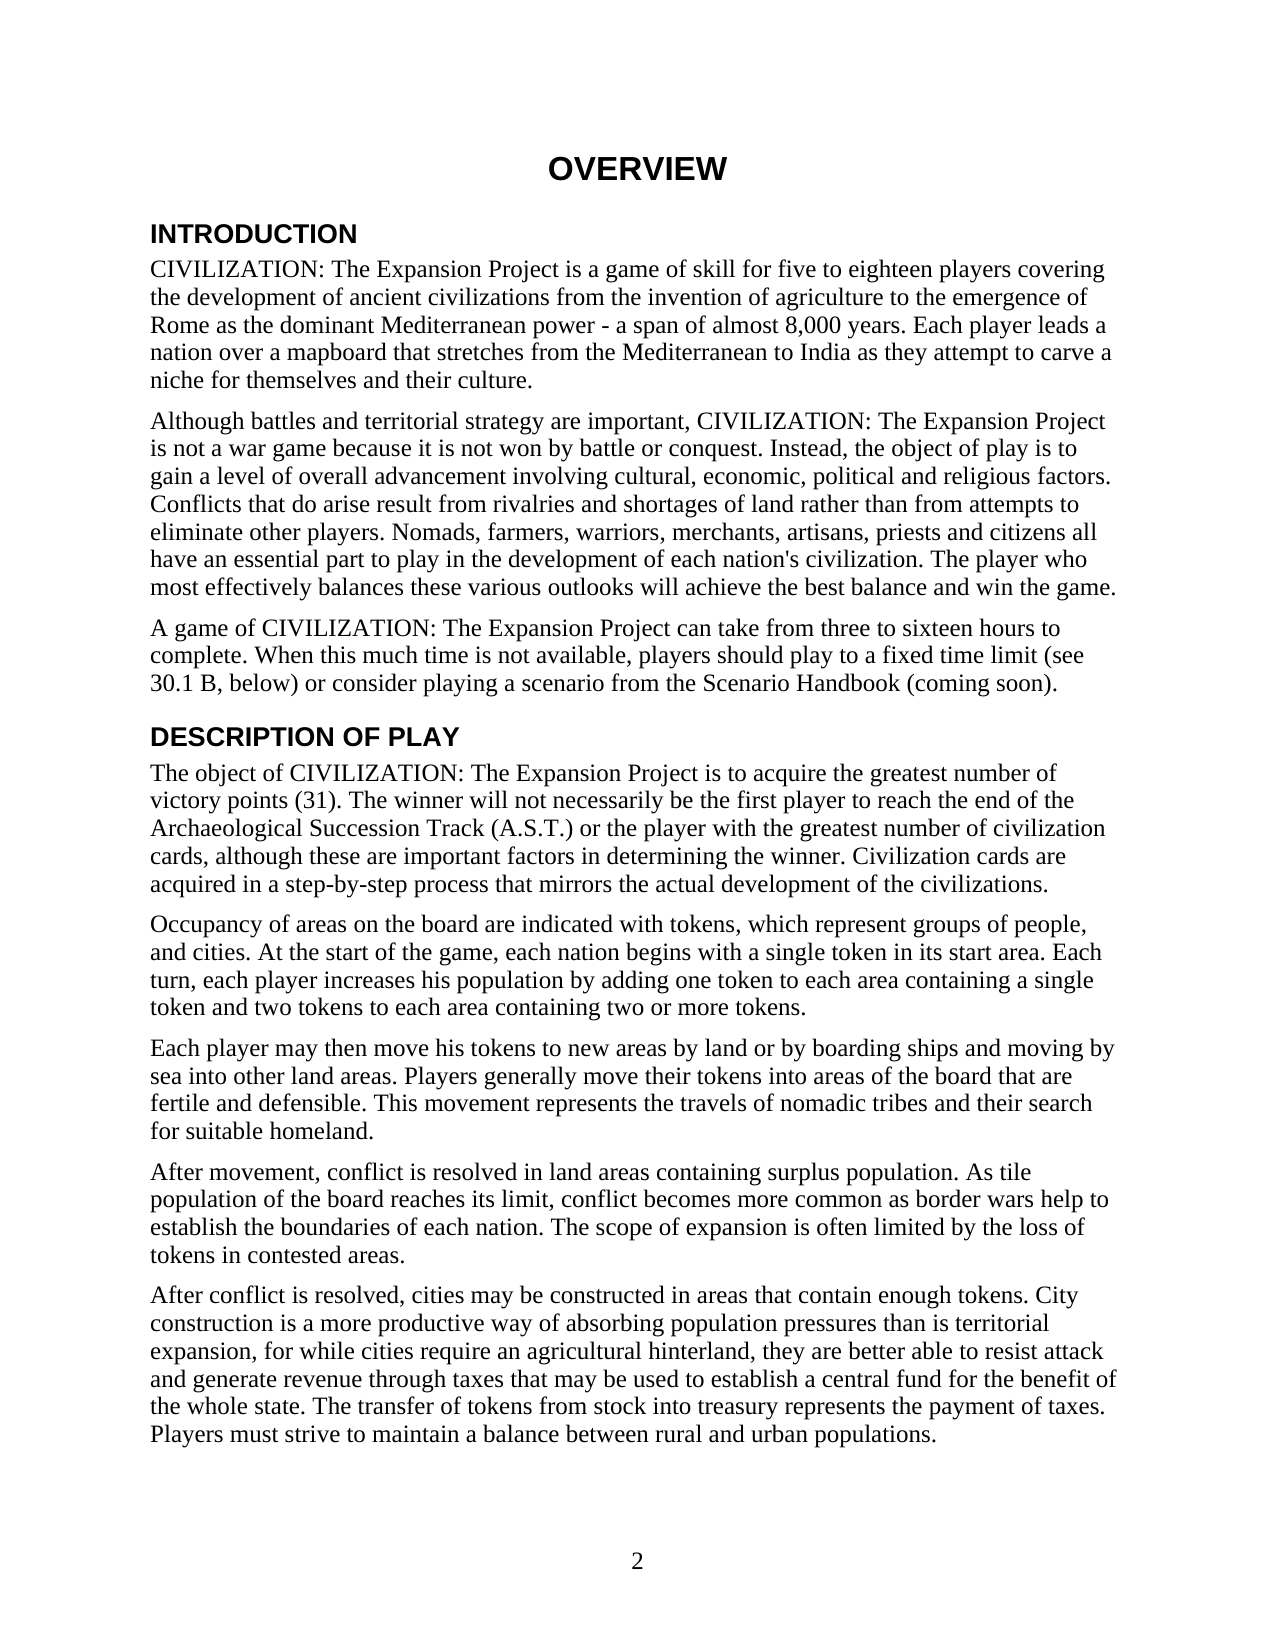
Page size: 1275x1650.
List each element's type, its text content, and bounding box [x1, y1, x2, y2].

text Although battles and territorial strategy are important, CIVILIZATION: The Expansion Project is not a war game because it is not won by battle or conquest. Instead, the object of play is to gain a level of overall advancement involving cultural, economic, political and religious factors. Conflicts that do arise result from rivalries and shortages of land rather than from attempts to eliminate other players. Nomads, farmers, warriors, merchants, artisans, priests and citizens all have an essential part to play in the development of each nation's civilization. The player who most effectively balances these various outlooks will achieve the best balance and win the game. [150, 407, 1125, 601]
subtitle Overview [150, 150, 1125, 187]
subtitle Introduction [150, 219, 1125, 249]
text CIVILIZATION: The Expansion Project is a game of skill for five to eighteen players covering the development of ancient civilizations from the invention of agriculture to the emergence of Rome as the dominant Mediterranean power - a span of almost 8,000 years. Each player leads a nation over a mapboard that stretches from the Mediterranean to India as they attempt to carve a niche for themselves and their culture. [150, 255, 1125, 394]
subtitle Description of Play [150, 722, 1125, 752]
text A game of CIVILIZATION: The Expansion Project can take from three to sixteen hours to complete. When this much time is not available, players should play to a fixed time limit (see 30.1 B, below) or consider playing a scenario from the Scenario Handbook (coming soon). [150, 614, 1125, 697]
text After conflict is resolved, cities may be constructed in areas that contain enough tokens. City construction is a more productive way of absorbing population pressures than is territorial expansion, for while cities require an agricultural hinterland, they are better able to resist attack and generate revenue through taxes that may be used to establish a central fund for the benefit of the whole state. The transfer of tokens from stock into treasury represents the payment of taxes. Players must strive to maintain a balance between rural and urban populations. [150, 1282, 1125, 1448]
text The object of CIVILIZATION: The Expansion Project is to acquire the greatest number of victory points (31). The winner will not necessarily be the first player to reach the end of the Archaeological Succession Track (A.S.T.) or the player with the greatest number of civilization cards, although these are important factors in determining the winner. Civilization cards are acquired in a step-by-step process that mirrors the actual development of the civilizations. [150, 759, 1125, 897]
text Occupancy of areas on the board are indicated with tokens, which represent groups of people, and cities. At the start of the game, each nation begins with a single token in its start area. Each turn, each player increases his population by adding one token to each area containing a single token and two tokens to each area containing two or more tokens. [150, 910, 1125, 1021]
text Each player may then move his tokens to new areas by land or by boarding ships and moving by sea into other land areas. Players generally move their tokens into areas of the board that are fertile and defensible. This movement represents the travels of nomadic tribes and their search for suitable homeland. [150, 1034, 1125, 1145]
text After movement, conflict is resolved in land areas containing surplus population. As tile population of the board reaches its limit, conflict becomes more common as border wars help to establish the boundaries of each nation. The scope of expansion is often limited by the loss of tokens in contested areas. [150, 1158, 1125, 1269]
